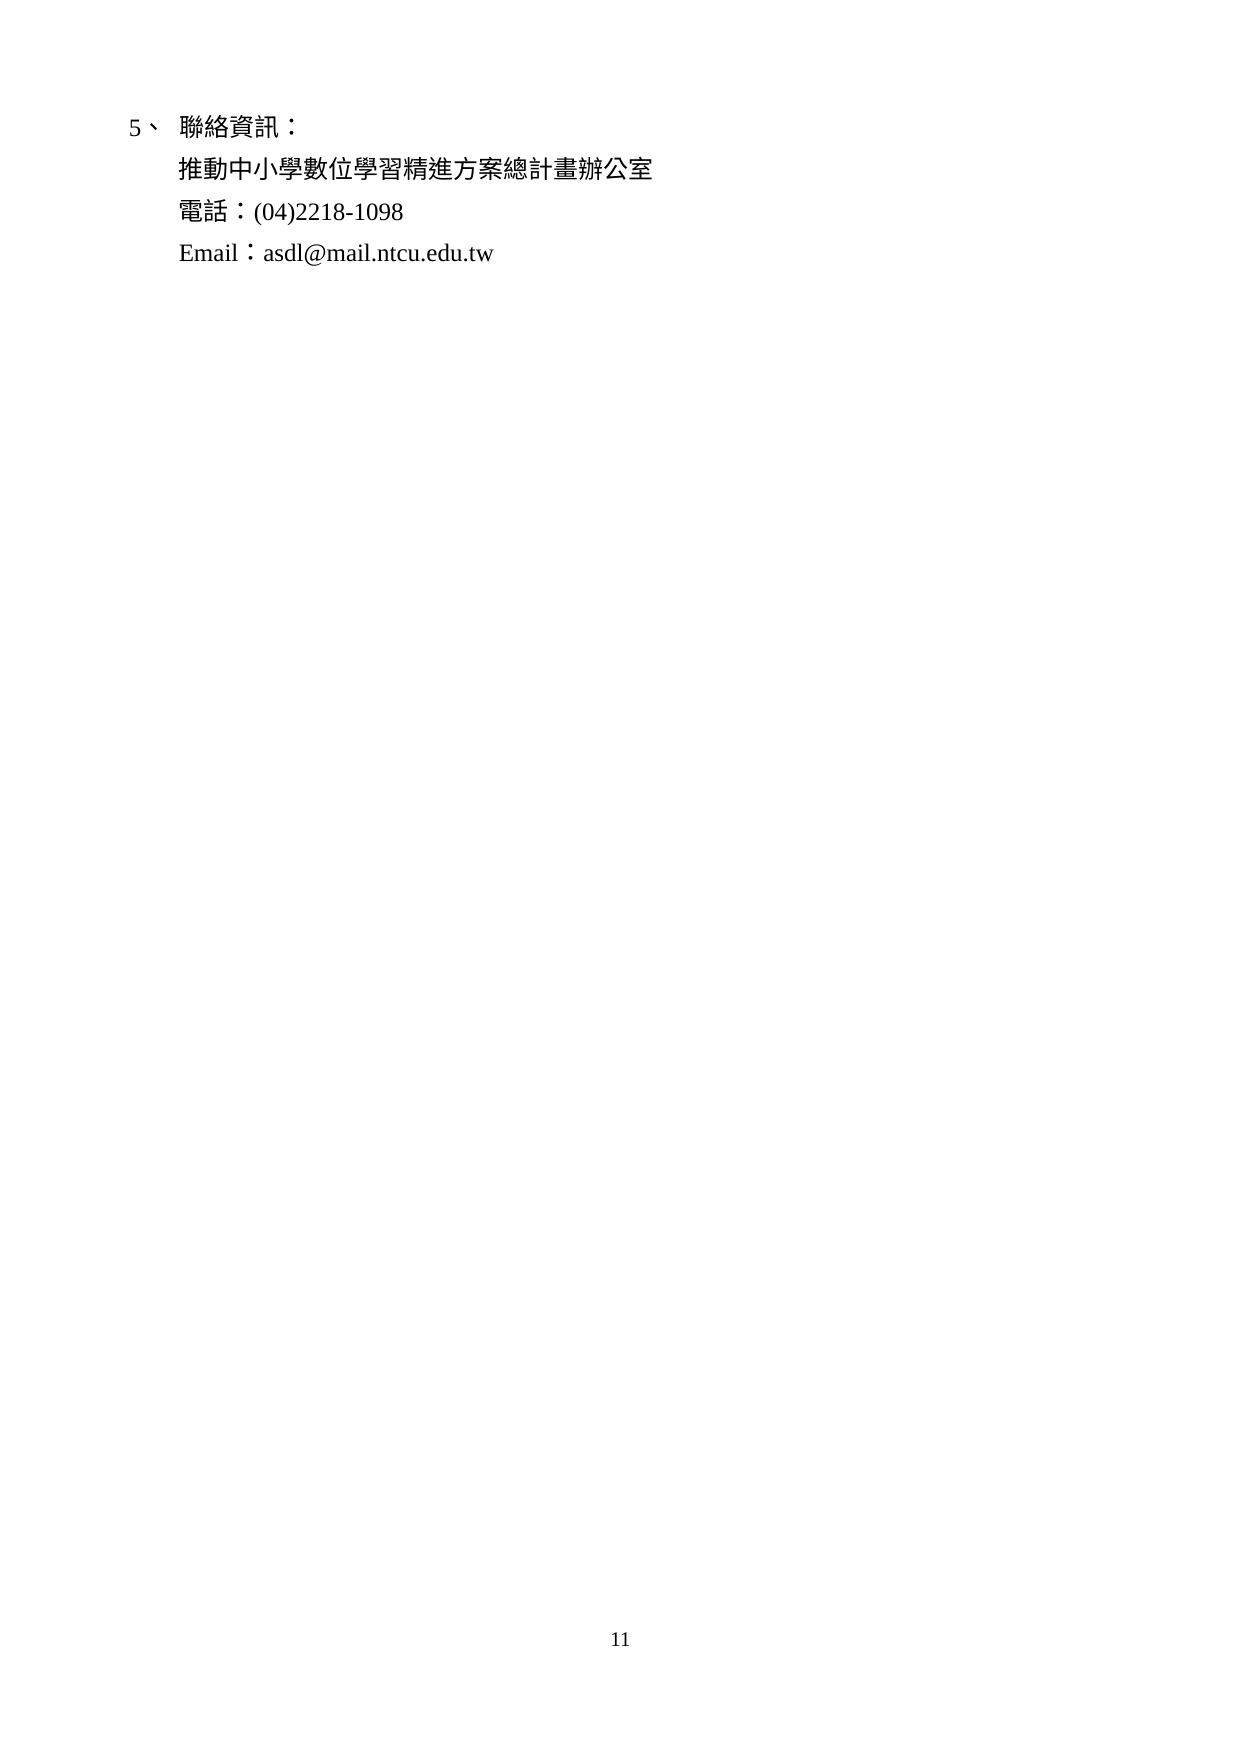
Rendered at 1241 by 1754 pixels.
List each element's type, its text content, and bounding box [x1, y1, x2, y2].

list 聯絡資訊： [129, 108, 1162, 144]
text 推動中小學數位學習精進方案總計畫辦公室 [128, 149, 1162, 186]
text Email：asdl@mail.ntcu.edu.tw [128, 233, 1162, 269]
text 電話：(04)2218-1098 [128, 191, 1162, 227]
